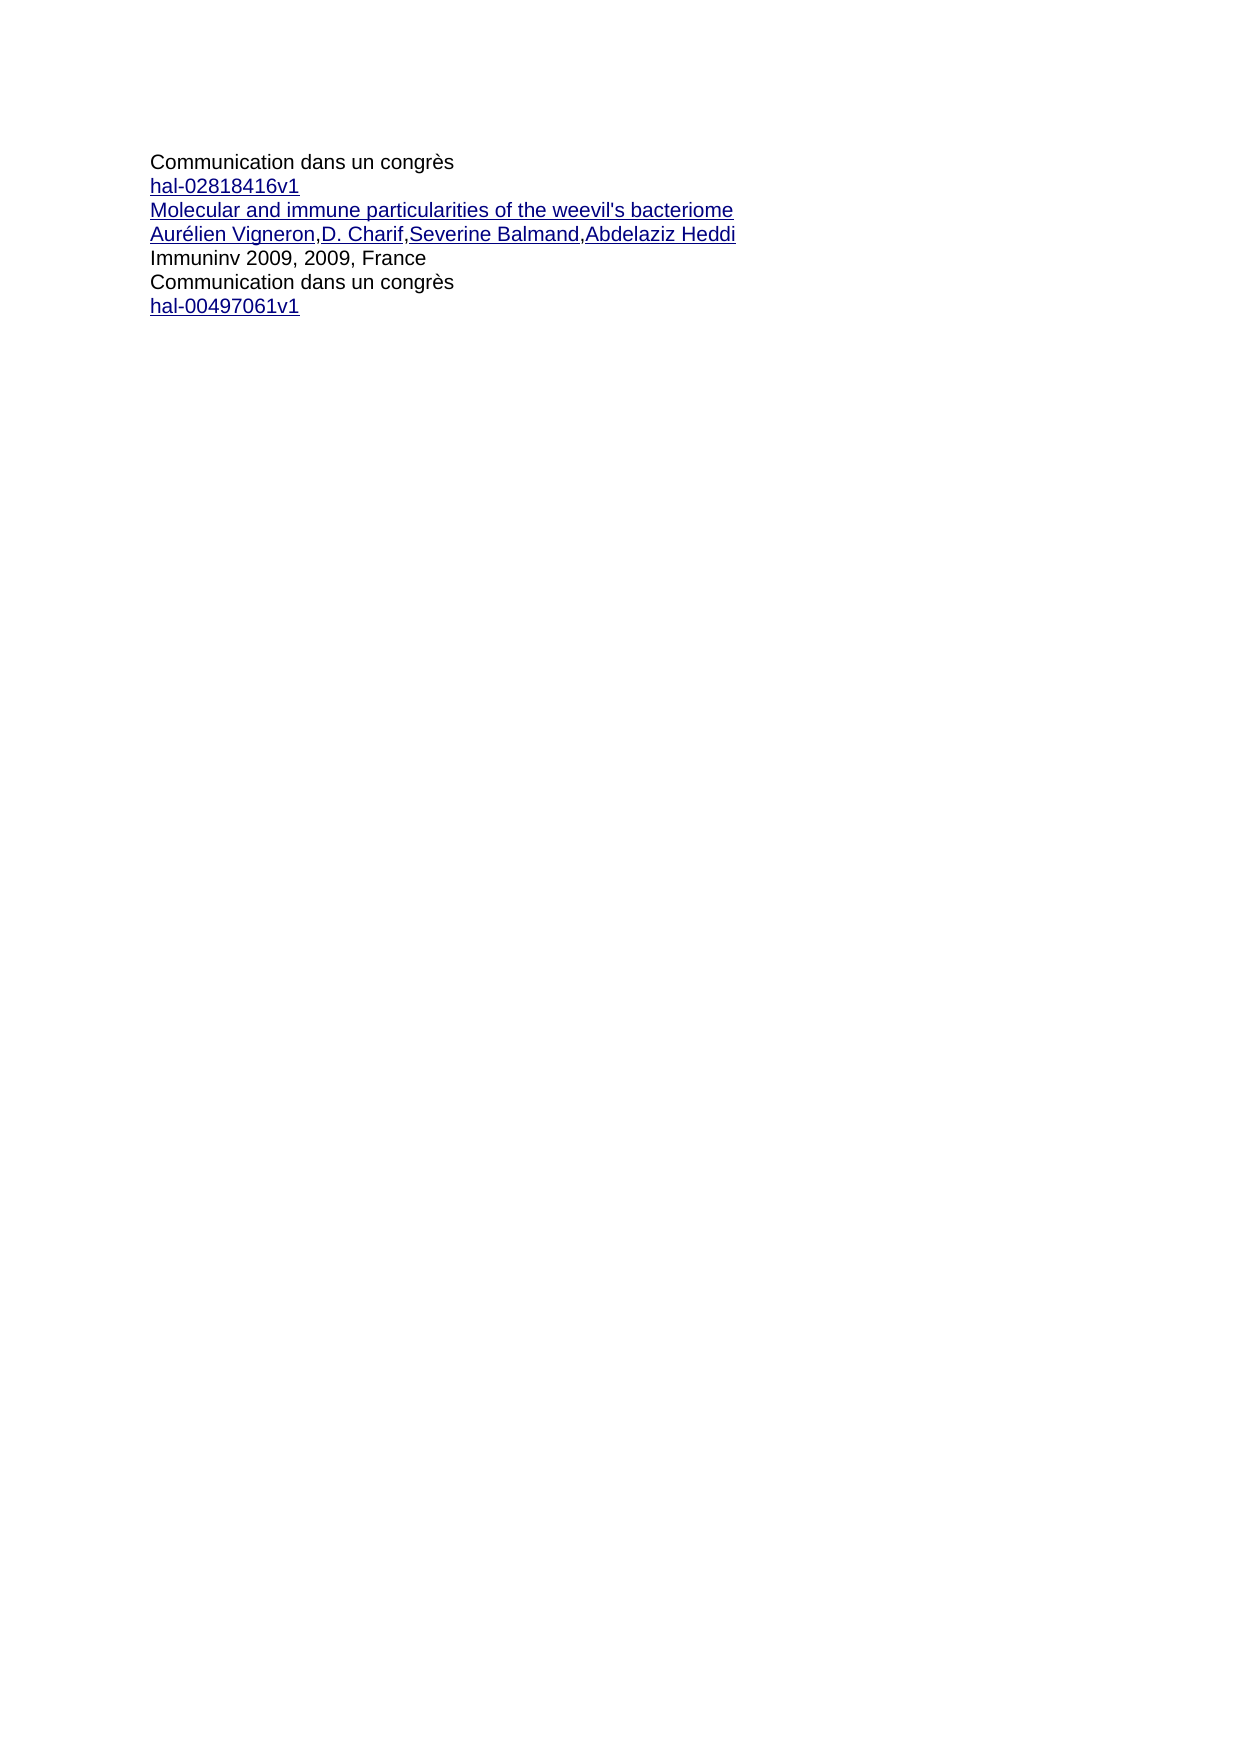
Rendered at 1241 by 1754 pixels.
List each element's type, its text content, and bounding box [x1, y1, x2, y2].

table_cell Communication dans un congrès hal-02818416v1 [150, 150, 1090, 198]
table_cell Molecular and immune particularities of the weevil's bacteriome Aurélien Vigneron,D. Charif,Severine Balmand,Abdelaziz Heddi Immuninv 2009, 2009, France Communication dans un congrès hal-00497061v1 [150, 198, 1090, 318]
